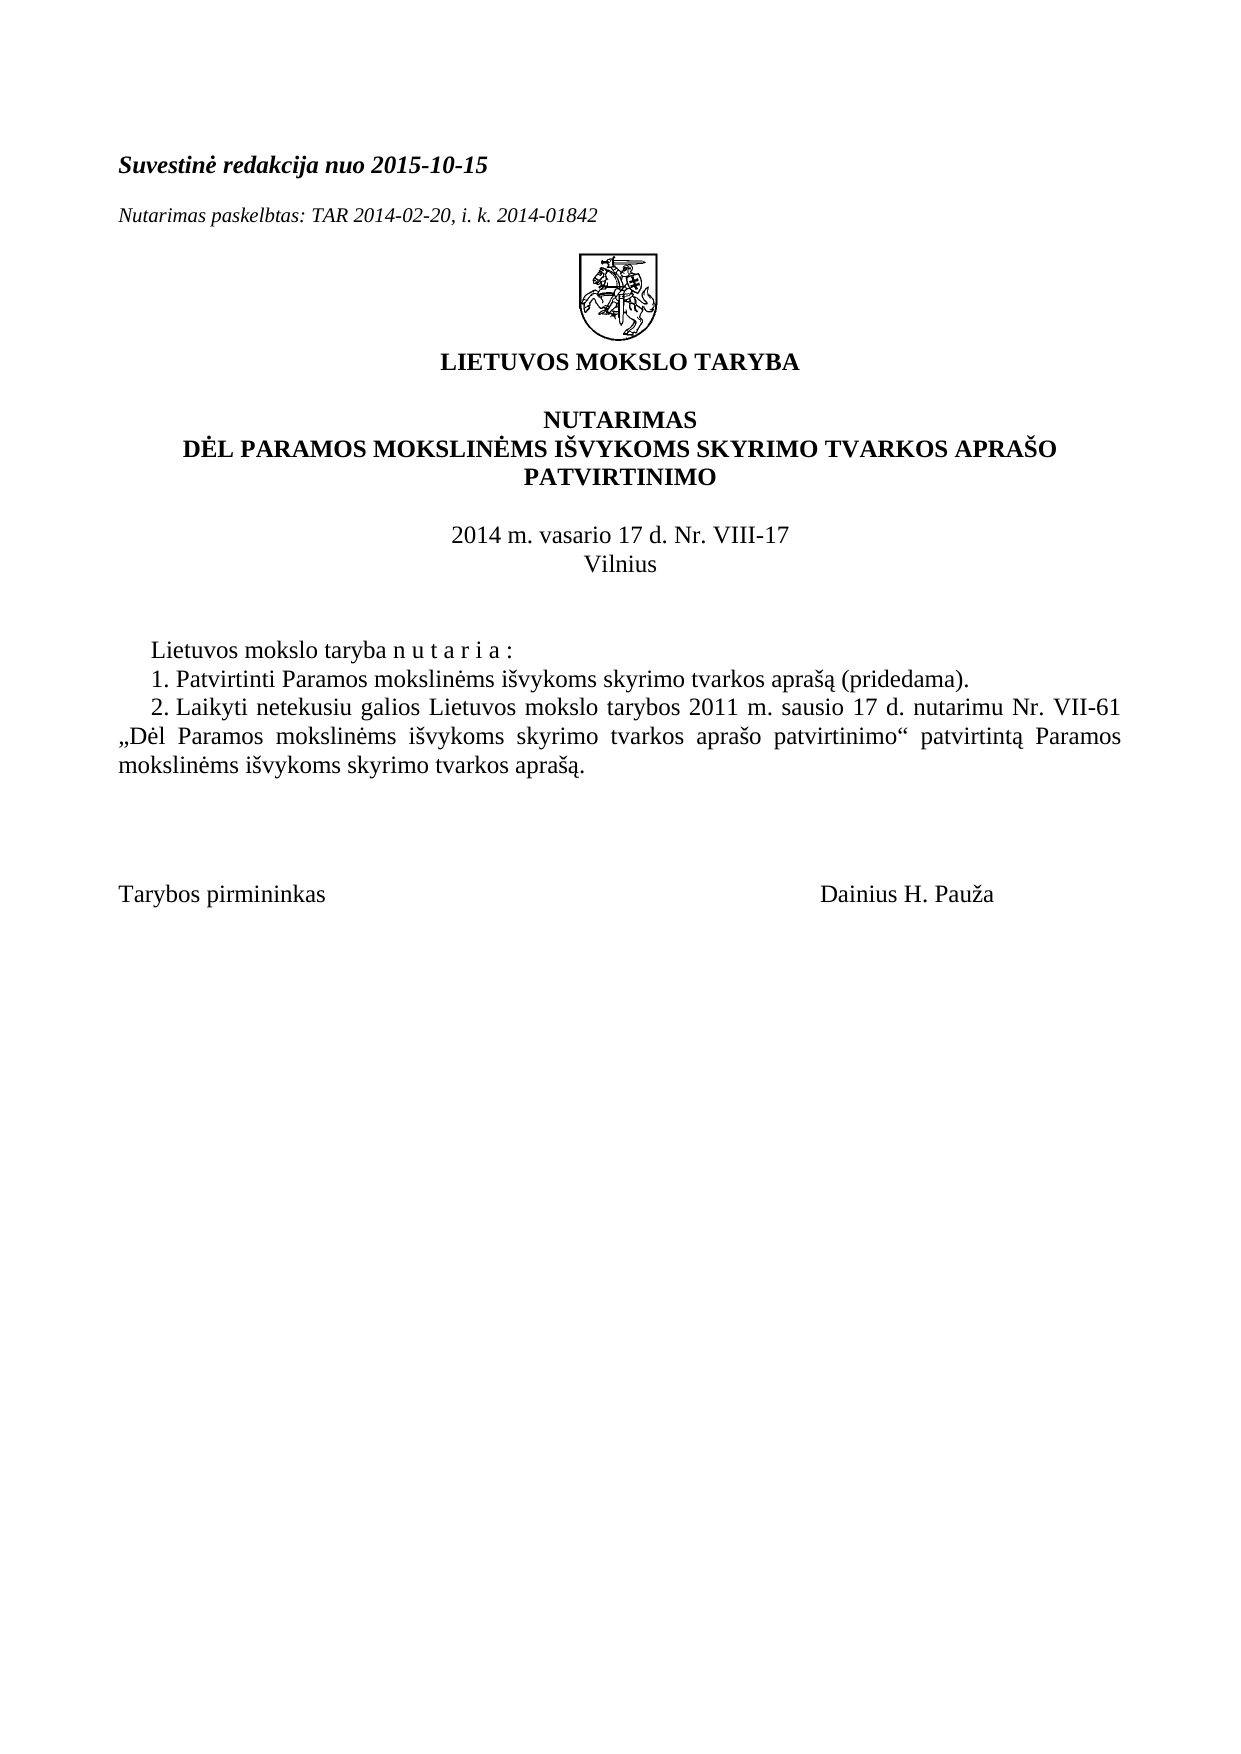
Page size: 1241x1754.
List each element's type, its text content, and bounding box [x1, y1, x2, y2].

text Nutarimas paskelbtas: TAR 2014-02-20, i. k. 2014-01842 [118, 203, 1122, 227]
text Vilnius [118, 549, 1122, 577]
text 2. Laikyti netekusiu galios Lietuvos mokslo tarybos 2011 m. sausio 17 d. nutarimu Nr. VII-61 „Dėl Paramos mokslinėms išvykoms skyrimo tvarkos aprašo patvirtinimo“ patvirtintą Paramos mokslinėms išvykoms skyrimo tvarkos aprašą. [118, 692, 1122, 779]
text Tarybos pirmininkas Dainius H. Pauža [118, 879, 994, 908]
text NUTARIMAS [118, 405, 1122, 434]
text LIETUVOS MOKSLO TARYBA [118, 347, 1122, 376]
text 2014 m. vasario 17 d. Nr. VIII-17 [118, 520, 1122, 549]
text Lietuvos mokslo taryba n u t a r i a : [118, 635, 1122, 664]
text 1. Patvirtinti Paramos mokslinėms išvykoms skyrimo tvarkos aprašą (pridedama). [118, 664, 1122, 692]
text Dėl Paramos mokslinėms išvykoms skyrimo tvarkos aprašo patvirtinimo [118, 434, 1122, 491]
text Suvestinė redakcija nuo 2015-10-15 [118, 150, 1122, 179]
